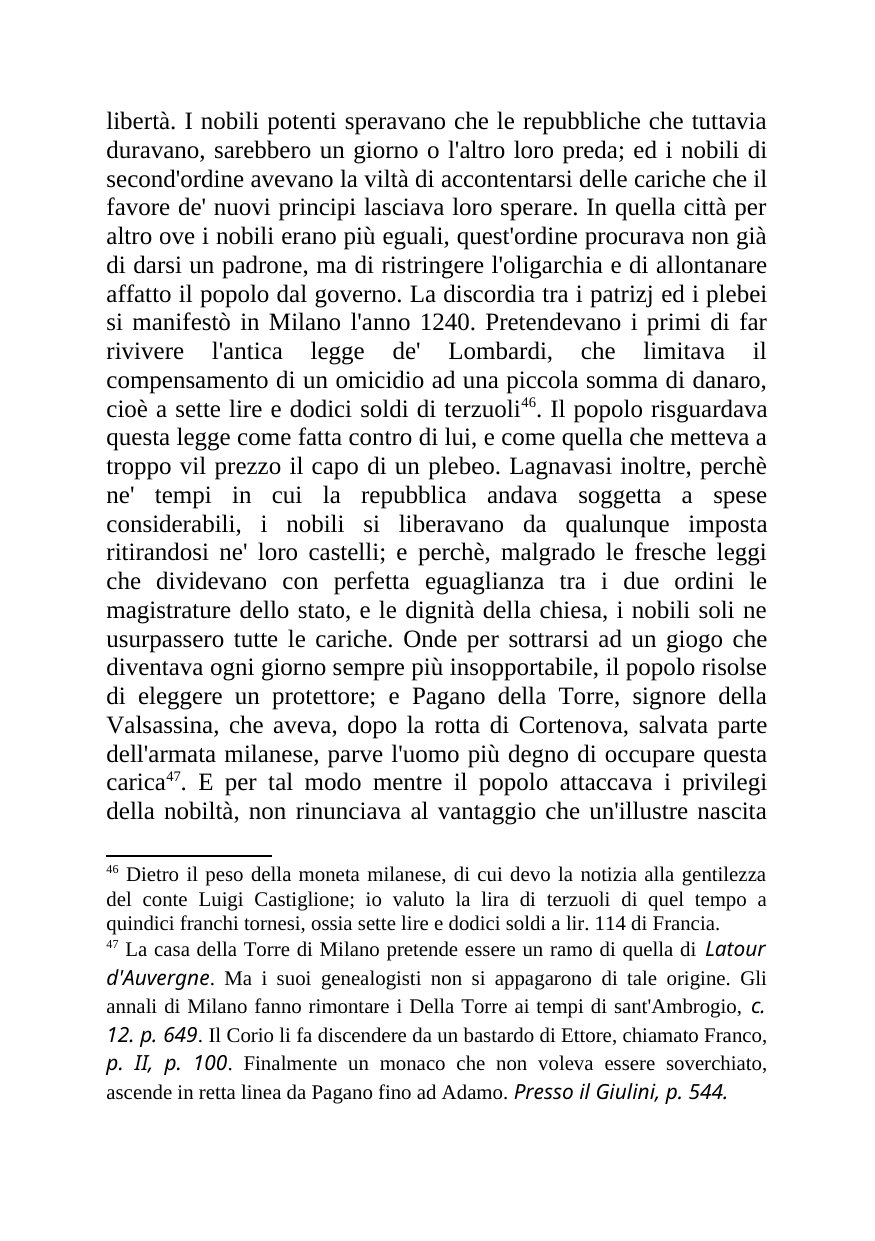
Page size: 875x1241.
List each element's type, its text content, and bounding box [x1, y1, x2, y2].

text libertà. I nobili potenti speravano che le repubbliche che tuttavia duravano, sarebbero un giorno o l'altro loro preda; ed i nobili di second'ordine avevano la viltà di accontentarsi delle cariche che il favore de' nuovi principi lasciava loro sperare. In quella città per altro ove i nobili erano più eguali, quest'ordine procurava non già di darsi un padrone, ma di ristringere l'oligarchia e di allontanare affatto il popolo dal governo. La discordia tra i patrizj ed i plebei si manifestò in Milano l'anno 1240. Pretendevano i primi di far rivivere l'antica legge de' Lombardi, che limitava il compensamento di un omicidio ad una piccola somma di danaro, cioè a sette lire e dodici soldi di terzuoli. Il popolo risguardava questa legge come fatta contro di lui, e come quella che metteva a troppo vil prezzo il capo di un plebeo. Lagnavasi inoltre, perchè ne' tempi in cui la repubblica andava soggetta a spese considerabili, i nobili si liberavano da qualunque imposta ritirandosi ne' loro castelli; e perchè, malgrado le fresche leggi che dividevano con perfetta eguaglianza tra i due ordini le magistrature dello stato, e le dignità della chiesa, i nobili soli ne usurpassero tutte le cariche. Onde per sottrarsi ad un giogo che diventava ogni giorno sempre più insopportabile, il popolo risolse di eleggere un protettore; e Pagano della Torre, signore della Valsassina, che aveva, dopo la rotta di Cortenova, salvata parte dell'armata milanese, parve l'uomo più degno di occupare questa carica. E per tal modo mentre il popolo attaccava i privilegi della nobiltà, non rinunciava al vantaggio che un'illustre nascita [106, 106, 768, 825]
text Dietro il peso della moneta milanese, di cui devo la notizia alla gentilezza del conte Luigi Castiglione; io valuto la lira di terzuoli di quel tempo a quindici franchi tornesi, ossia sette lire e dodici soldi a lir. 114 di Francia. [106, 862, 768, 934]
text La casa della Torre di Milano pretende essere un ramo di quella di Latour d'Auvergne. Ma i suoi genealogisti non si appagarono di tale origine. Gli annali di Milano fanno rimontare i Della Torre ai tempi di sant'Ambrogio, c. 12. p. 649. Il Corio li fa discendere da un bastardo di Ettore, chiamato Franco, p. II, p. 100. Finalmente un monaco che non voleva essere soverchiato, ascende in retta linea da Pagano fino ad Adamo. Presso il Giulini, p. 544. [106, 934, 768, 1105]
